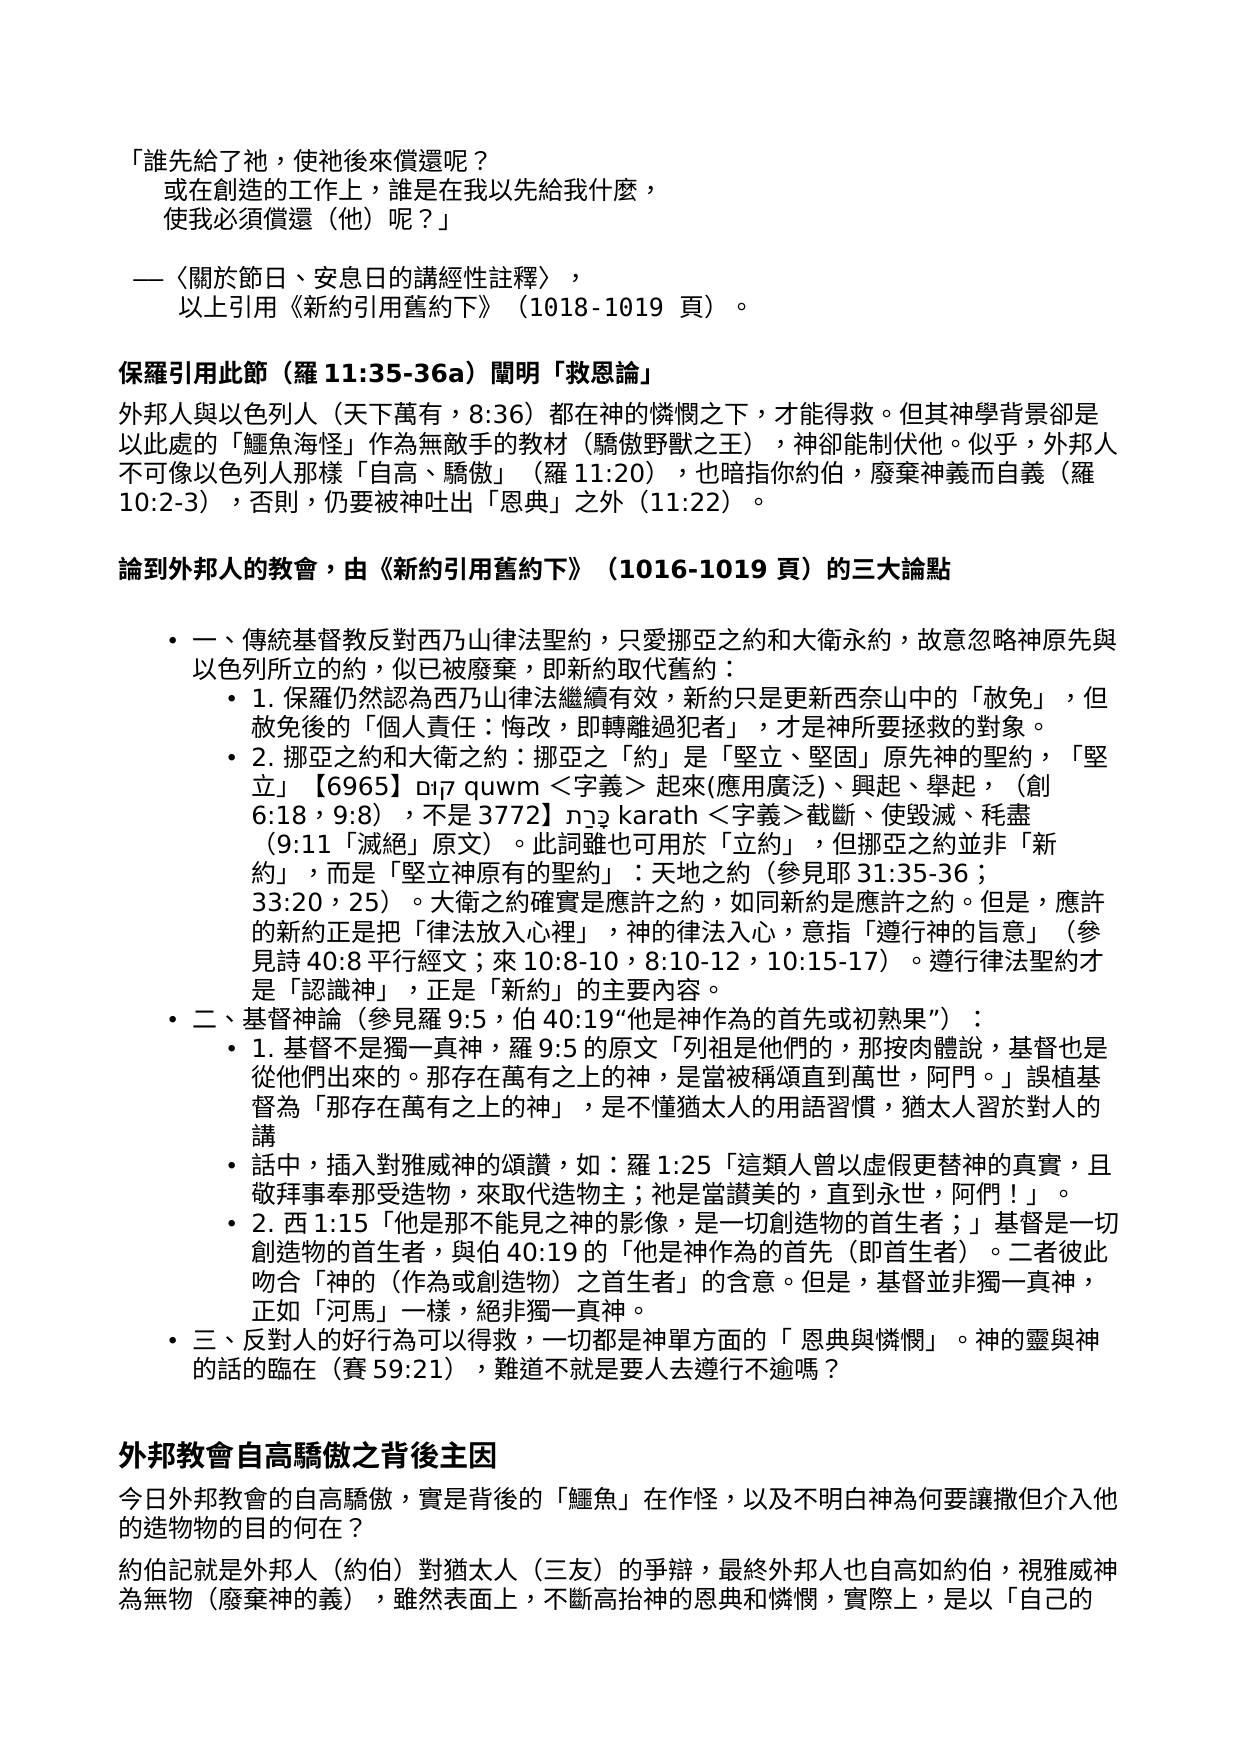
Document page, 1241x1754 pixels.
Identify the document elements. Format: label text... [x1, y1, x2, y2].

list 話中，插入對雅威神的頌讚，如：羅1:25「這類人曾以虛假更替神的真實，且敬拜事奉那受造物，來取代造物主；祂是當讃美的，直到永世，阿們！」。 [236, 1151, 1122, 1209]
list 2. 挪亞之約和大衛之約：挪亞之「約」是「堅立、堅固」原先神的聖約，「堅立」【6965】קוּם quwm ＜字義＞ 起來(應用廣泛)、興起、舉起，（創6:18，9:8），不是3772】כָּרַת karath ＜字義＞截斷、使毀滅、秏盡（9:11「滅絕」原文）。此詞雖也可用於「立約」，但挪亞之約並非「新約」，而是「堅立神原有的聖約」：天地之約（參見耶31:35-36；33:20，25）。大衛之約確實是應許之約，如同新約是應許之約。但是，應許的新約正是把「律法放入心裡」，神的律法入心，意指「遵行神的旨意」（參見詩40:8平行經文；來10:8-10，8:10-12，10:15-17）。遵行律法聖約才是「認識神」，正是「新約」的主要內容。 [236, 743, 1122, 1005]
text 外邦人與以色列人（天下萬有，8:36）都在神的憐憫之下，才能得救。但其神學背景卻是以此處的「鱷魚海怪」作為無敵手的教材（驕傲野獸之王），神卻能制伏他。似乎，外邦人不可像以色列人那樣「自高、驕傲」（羅11:20），也暗指你約伯，廢棄神義而自義（羅10:2-3），否則，仍要被神吐出「恩典」之外（11:22）。 [118, 401, 1122, 517]
text 今日外邦教會的自高驕傲，實是背後的「鱷魚」在作怪，以及不明白神為何要讓撒但介入他的造物物的目的何在？ [118, 1485, 1122, 1544]
subtitle 外邦教會自高驕傲之背後主因 [118, 1439, 1122, 1473]
list 一、傳統基督教反對西乃山律法聖約，只愛挪亞之約和大衛永約，故意忽略神原先與以色列所立的約，似已被廢棄，即新約取代舊約： [177, 626, 1122, 684]
list 三、反對人的好行為可以得救，一切都是神單方面的「 恩典與憐憫」。神的靈與神的話的臨在（賽59:21），難道不就是要人去遵行不逾嗎？ [177, 1326, 1122, 1384]
list 1. 基督不是獨一真神，羅9:5的原文「列祖是他們的，那按肉體說，基督也是從他們出來的。那存在萬有之上的神，是當被稱頌直到萬世，阿門。」誤植基督為「那存在萬有之上的神」，是不懂猶太人的用語習慣，猶太人習於對人的講 [236, 1034, 1122, 1151]
list 1. 保羅仍然認為西乃山律法繼續有效，新約只是更新西奈山中的「赦免」，但赦免後的「個人責任：悔改，即轉離過犯者」，才是神所要拯救的對象。 [236, 684, 1122, 743]
text 約伯記就是外邦人（約伯）對猶太人（三友）的爭辯，最終外邦人也自高如約伯，視雅威神為無物（廢棄神的義），雖然表面上，不斷高抬神的恩典和憐憫，實際上，是以「自己的 [118, 1556, 1122, 1614]
subtitle 保羅引用此節（羅11:35-36a）闡明「救恩論」 [118, 359, 1122, 388]
subtitle 論到外邦人的教會，由《新約引用舊約下》（1016-1019 頁）的三大論點 [118, 555, 1122, 584]
list 二、基督神論（參見羅9:5，伯40:19“他是神作為的首先或初熟果”）： [177, 1005, 1122, 1034]
list 2. 西1:15「他是那不能見之神的影像，是一切創造物的首生者；」基督是一切創造物的首生者，與伯40:19的「他是神作為的首先（即首生者）。二者彼此吻合「神的（作為或創造物）之首生者」的含意。但是，基督並非獨一真神，正如「河馬」一樣，絕非獨一真神。 [236, 1209, 1122, 1326]
text 「誰先給了祂，使祂後來償還呢？ 或在創造的工作上，誰是在我以先給我什麼， 使我必須償還（他）呢？」 ——〈關於節日、安息日的講經性註釋〉， 以上引用《新約引用舊約下》（1018-1019 頁）。 [118, 118, 1122, 322]
